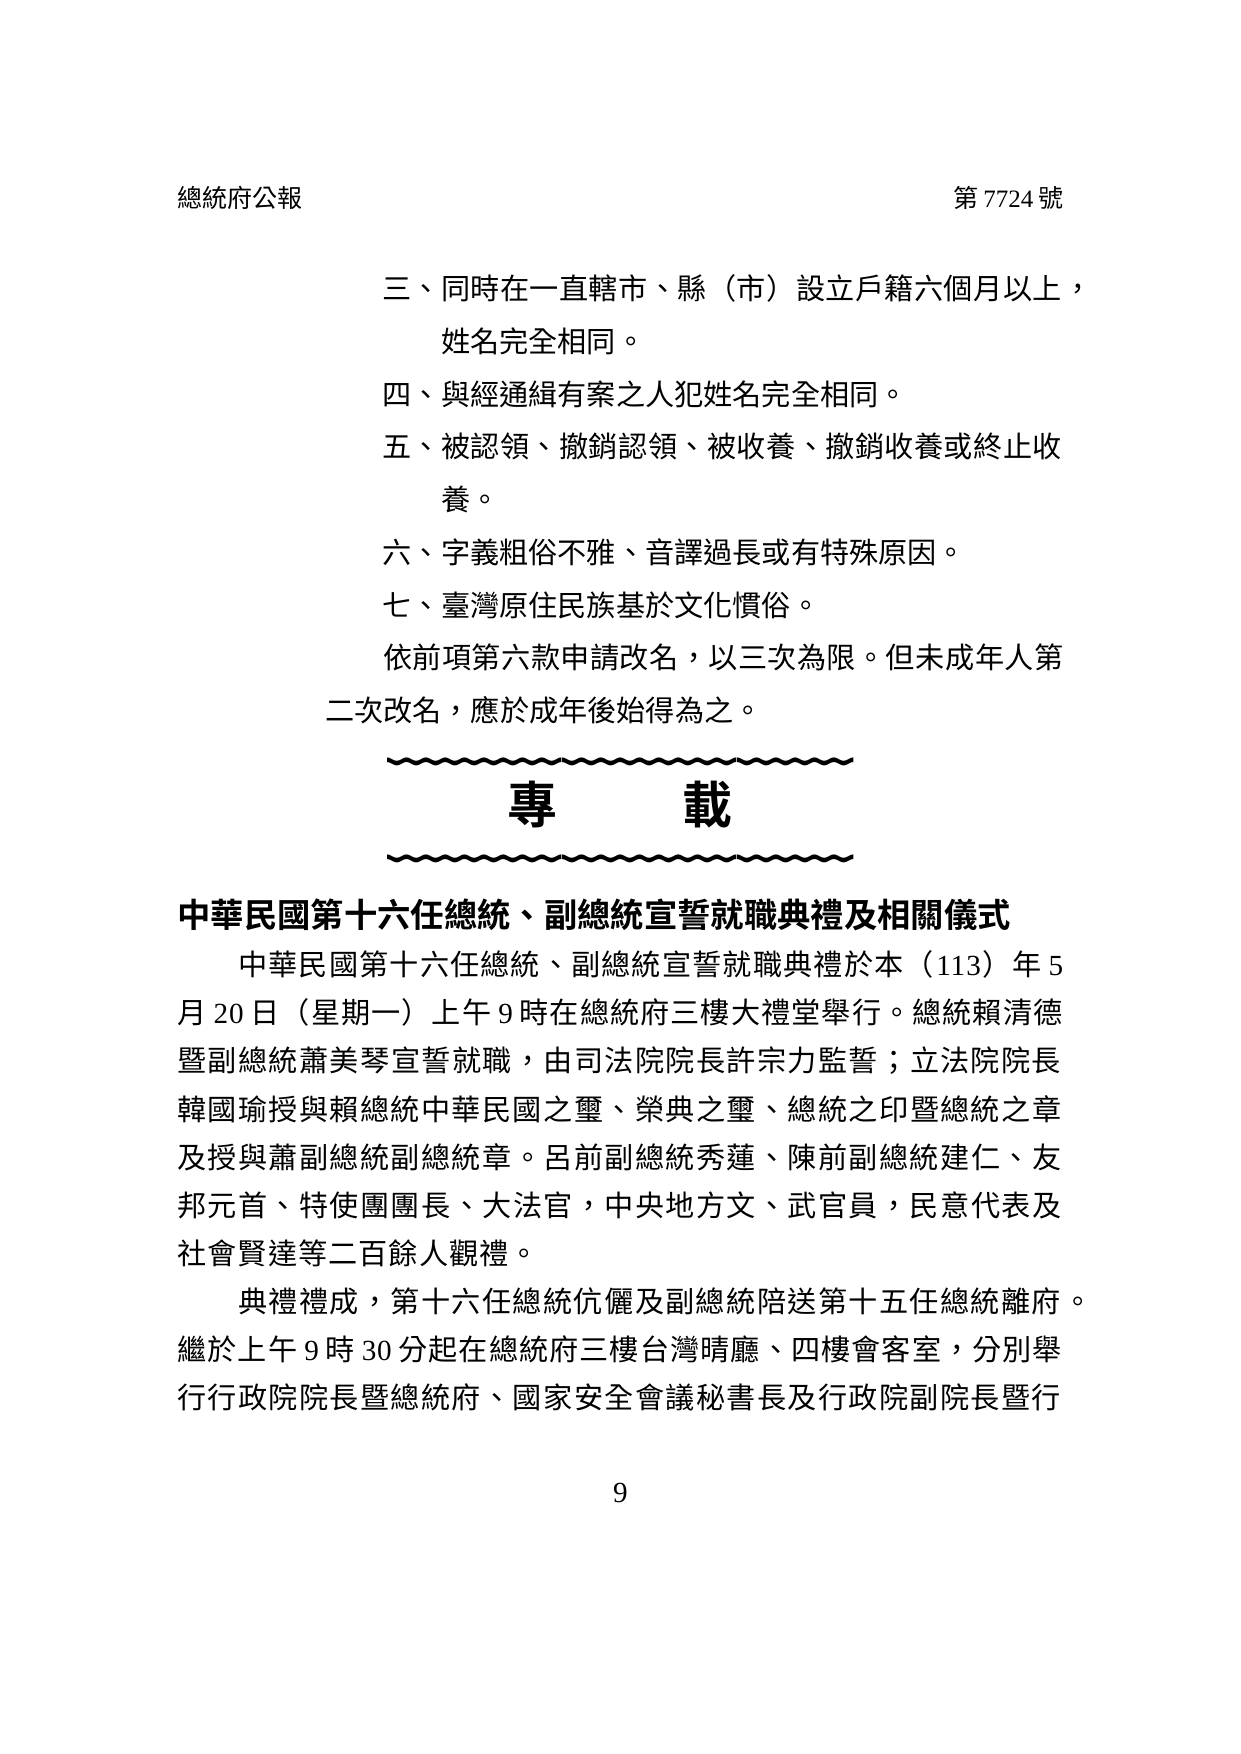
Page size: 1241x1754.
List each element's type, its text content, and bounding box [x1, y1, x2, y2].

text 專載 [177, 765, 1063, 838]
text 三、 同時在一直轄市、縣（市）設立戶籍六個月以上，姓名完全相同。 [382, 266, 1063, 361]
text 五、 被認領、撤銷認領、被收養、撤銷收養或終止收養。 [382, 424, 1063, 519]
text ﹏﹏﹏﹏﹏﹏﹏﹏ [177, 740, 1063, 765]
text 典禮禮成，第十六任總統伉儷及副總統陪送第十五任總統離府。繼於上午9時30分起在總統府三樓台灣晴廳、四樓會客室，分別舉行行政院院長暨總統府、國家安全會議秘書長及行政院副院長暨行政院、考試院各部會首長、國史館館長宣誓典禮，皆由總統監誓。上午9時55分，總統伉儷、副總統於台灣晴廳接受外賓致賀；上午10時35分於台灣虹廳舉行總統府、國家安全會議秘書長交接典禮，由副總統監交，儀式至10時40分結束。 [177, 1274, 1063, 1418]
text 六、 字義粗俗不雅、音譯過長或有特殊原因。 [382, 529, 1063, 572]
text 中華民國第十六任總統、副總統宣誓就職典禮及相關儀式 [177, 888, 1063, 937]
text 依前項第六款申請改名，以三次為限。但未成年人第二次改名，應於成年後始得為之。 [325, 635, 1063, 730]
text 中華民國第十六任總統、副總統宣誓就職典禮於本（113）年5月20日（星期一）上午9時在總統府三樓大禮堂舉行。總統賴清德暨副總統蕭美琴宣誓就職，由司法院院長許宗力監誓；立法院院長韓國瑜授與賴總統中華民國之璽、榮典之璽、總統之印暨總統之章及授與蕭副總統副總統章。呂前副總統秀蓮、陳前副總統建仁、友邦元首、特使團團長、大法官，中央地方文、武官員，民意代表及社會賢達等二百餘人觀禮。 [177, 937, 1063, 1274]
text ﹏﹏﹏﹏﹏﹏﹏﹏ [177, 838, 1063, 863]
text 四、 與經通緝有案之人犯姓名完全相同。 [382, 371, 1063, 413]
text 七、 臺灣原住民族基於文化慣俗。 [382, 582, 1063, 624]
